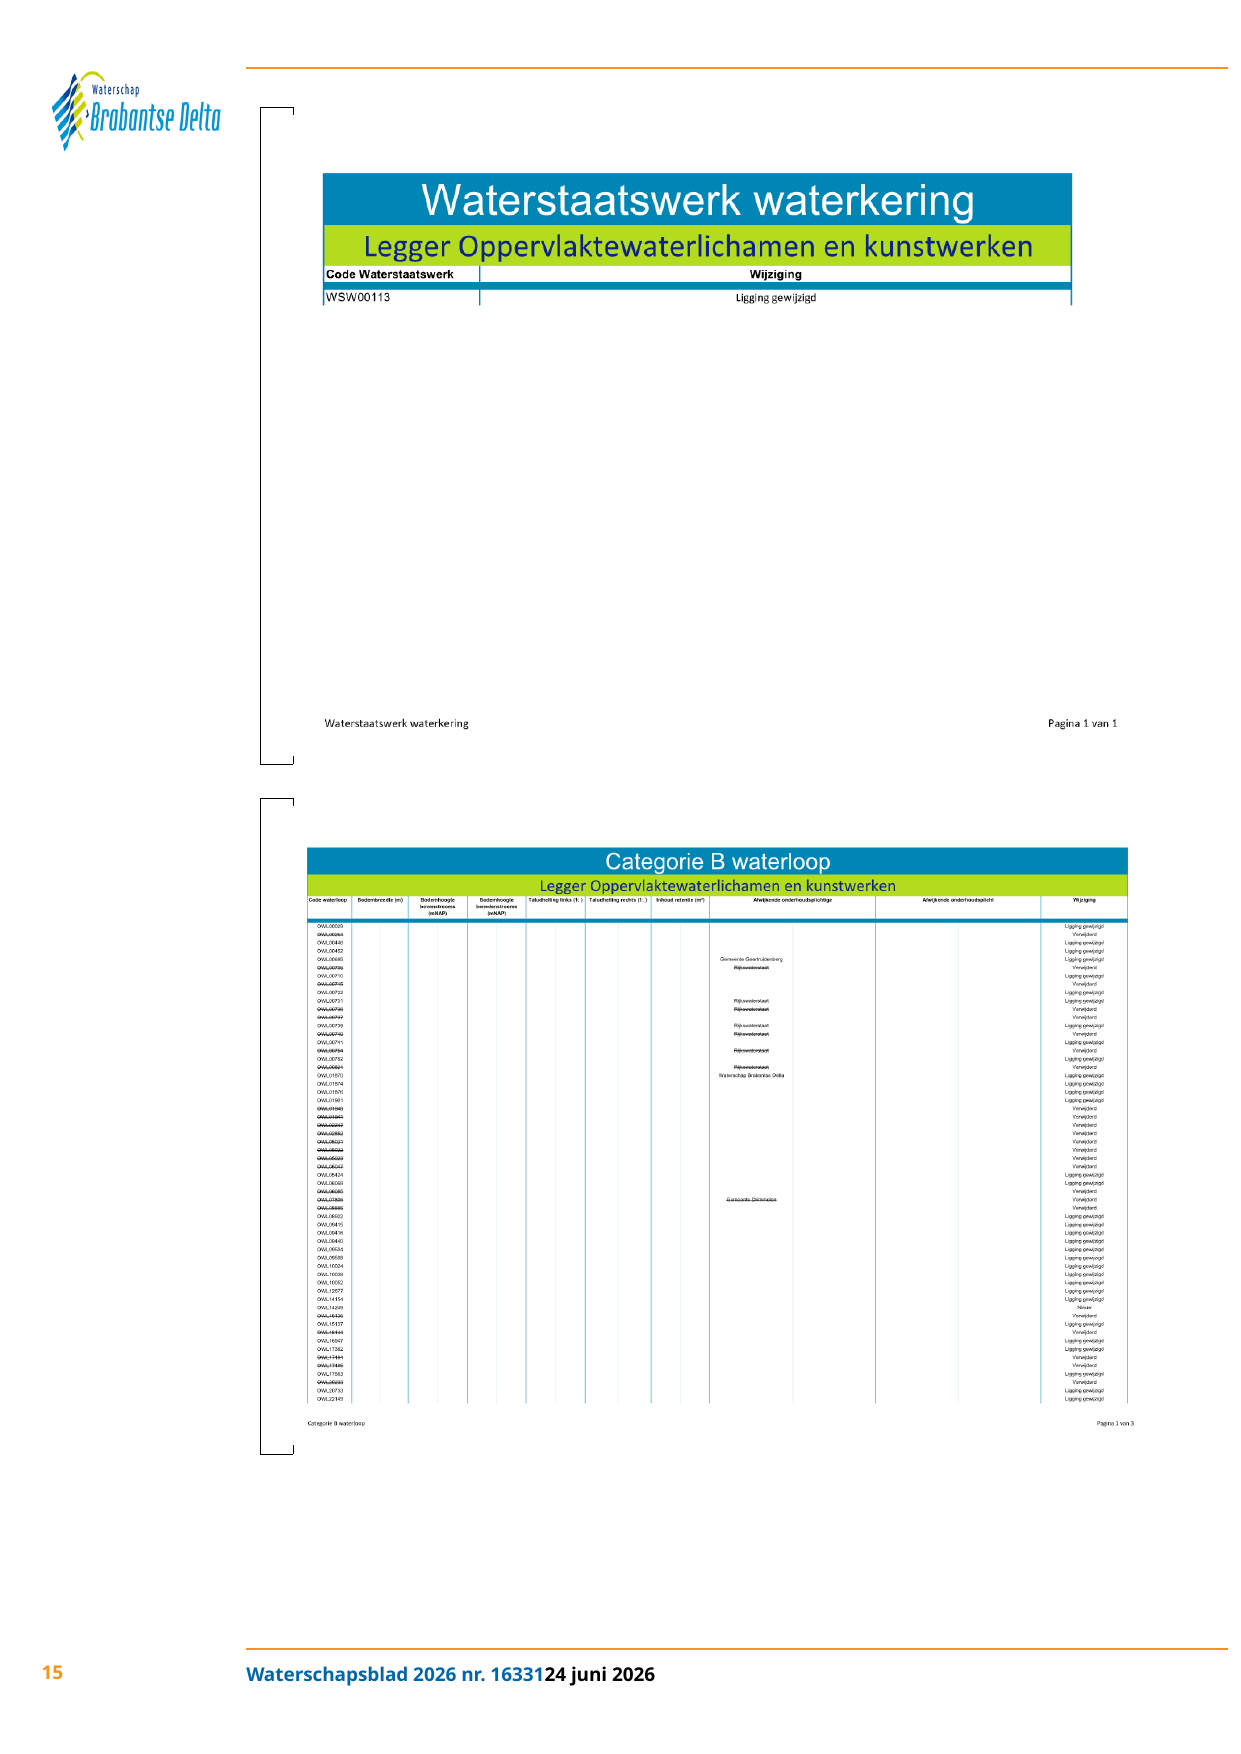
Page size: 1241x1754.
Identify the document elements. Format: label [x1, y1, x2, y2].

picture [268, 806, 1173, 1445]
picture [41, 47, 231, 172]
picture [268, 115, 1173, 756]
